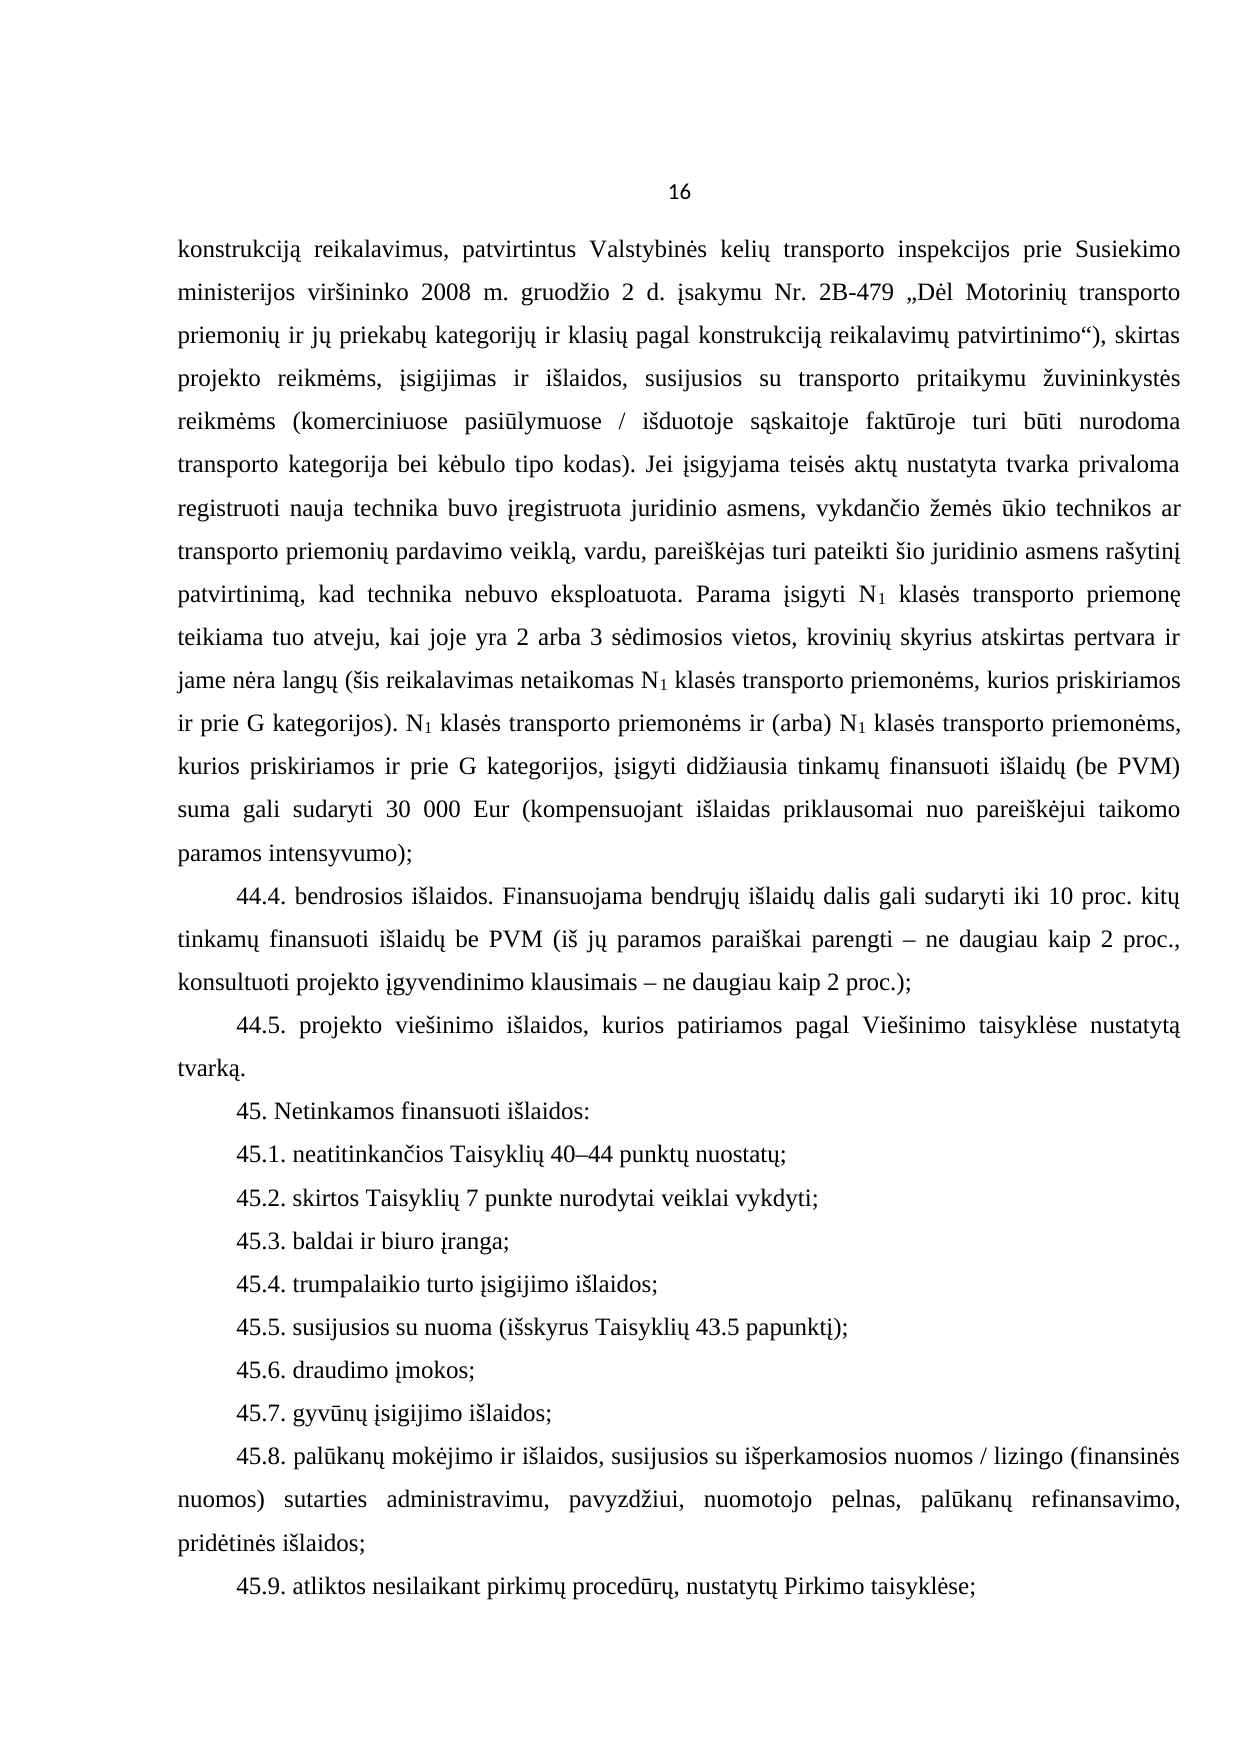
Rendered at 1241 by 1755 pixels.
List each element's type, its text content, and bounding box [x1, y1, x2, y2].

text 45.2. skirtos Taisyklių 7 punkte nurodytai veiklai vykdyti; [177, 1183, 1181, 1211]
text 45.6. draudimo įmokos; [177, 1355, 1181, 1384]
text 45.3. baldai ir biuro įranga; [177, 1226, 1181, 1254]
text 45.8. palūkanų mokėjimo ir išlaidos, susijusios su išperkamosios nuomos / lizingo (finansinės nuomos) sutarties administravimu, pavyzdžiui, nuomotojo pelnas, palūkanų refinansavimo, pridėtinės išlaidos; [177, 1441, 1181, 1556]
text 44.4. bendrosios išlaidos. Finansuojama bendrųjų išlaidų dalis gali sudaryti iki 10 proc. kitų tinkamų finansuoti išlaidų be PVM (iš jų paramos paraiškai parengti – ne daugiau kaip 2 proc., konsultuoti projekto įgyvendinimo klausimais – ne daugiau kaip 2 proc.); [177, 881, 1181, 996]
text 45.5. susijusios su nuoma (išskyrus Taisyklių 43.5 papunktį); [177, 1312, 1181, 1341]
text 45. Netinkamos finansuoti išlaidos: [177, 1096, 1181, 1125]
text 44.5. projekto viešinimo išlaidos, kurios patiriamos pagal Viešinimo taisyklėse nustatytą tvarką. [177, 1010, 1181, 1082]
text 45.9. atliktos nesilaikant pirkimų procedūrų, nustatytų Pirkimo taisyklėse; [177, 1571, 1181, 1599]
text 45.7. gyvūnų įsigijimo išlaidos; [177, 1398, 1181, 1427]
text 45.1. neatitinkančios Taisyklių 40–44 punktų nuostatų; [177, 1139, 1181, 1168]
text konstrukciją reikalavimus, patvirtintus Valstybinės kelių transporto inspekcijos prie Susiekimo ministerijos viršininko 2008 m. gruodžio 2 d. įsakymu Nr. 2B-479 „Dėl Motorinių transporto priemonių ir jų priekabų kategorijų ir klasių pagal konstrukciją reikalavimų patvirtinimo“), skirtas projekto reikmėms, įsigijimas ir išlaidos, susijusios su transporto pritaikymu žuvininkystės reikmėms (komerciniuose pasiūlymuose / išduotoje sąskaitoje faktūroje turi būti nurodoma transporto kategorija bei kėbulo tipo kodas). Jei įsigyjama teisės aktų nustatyta tvarka privaloma registruoti nauja technika buvo įregistruota juridinio asmens, vykdančio žemės ūkio technikos ar transporto priemonių pardavimo veiklą, vardu, pareiškėjas turi pateikti šio juridinio asmens rašytinį patvirtinimą, kad technika nebuvo eksploatuota. Parama įsigyti N1 klasės transporto priemonę teikiama tuo atveju, kai joje yra 2 arba 3 sėdimosios vietos, krovinių skyrius atskirtas pertvara ir jame nėra langų (šis reikalavimas netaikomas N1 klasės transporto priemonėms, kurios priskiriamos ir prie G kategorijos). N1 klasės transporto priemonėms ir (arba) N1 klasės transporto priemonėms, kurios priskiriamos ir prie G kategorijos, įsigyti didžiausia tinkamų finansuoti išlaidų (be PVM) suma gali sudaryti 30 000 Eur (kompensuojant išlaidas priklausomai nuo pareiškėjui taikomo paramos intensyvumo); [177, 234, 1181, 866]
text 45.4. trumpalaikio turto įsigijimo išlaidos; [177, 1269, 1181, 1298]
